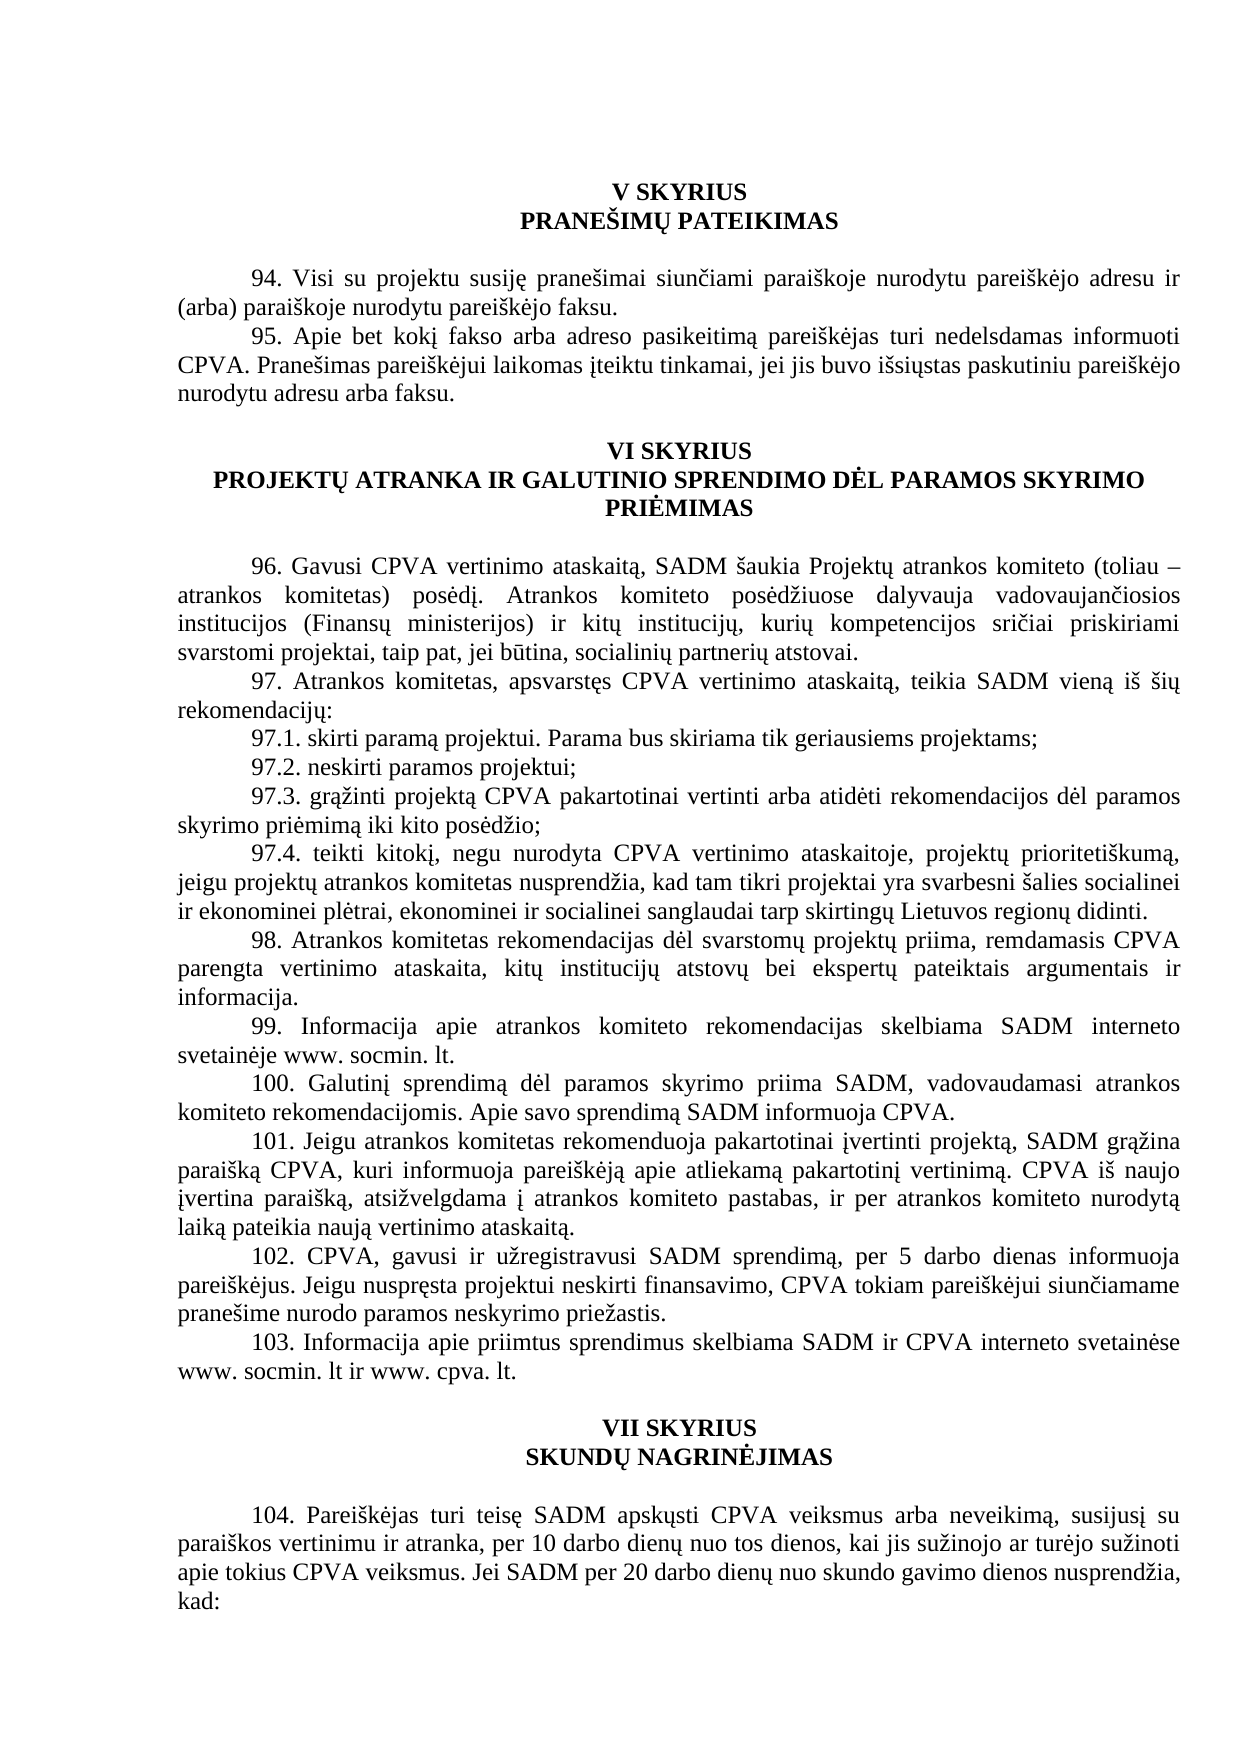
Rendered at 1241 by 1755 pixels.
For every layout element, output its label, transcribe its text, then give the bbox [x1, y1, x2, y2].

text V SKYRIUS [177, 177, 1181, 206]
text 97.3. grąžinti projektą CPVA pakartotinai vertinti arba atidėti rekomendacijos dėl paramos skyrimo priėmimą iki kito posėdžio; [177, 781, 1181, 838]
text 99. Informacija apie atrankos komiteto rekomendacijas skelbiama SADM interneto svetainėje www. socmin. lt. [177, 1011, 1181, 1068]
text 95. Apie bet kokį fakso arba adreso pasikeitimą pareiškėjas turi nedelsdamas informuoti CPVA. Pranešimas pareiškėjui laikomas įteiktu tinkamai, jei jis buvo išsiųstas paskutiniu pareiškėjo nurodytu adresu arba faksu. [177, 321, 1181, 407]
text 98. Atrankos komitetas rekomendacijas dėl svarstomų projektų priima, remdamasis CPVA parengta vertinimo ataskaita, kitų institucijų atstovų bei ekspertų pateiktais argumentais ir informacija. [177, 925, 1181, 1011]
text 96. Gavusi CPVA vertinimo ataskaitą, SADM šaukia Projektų atrankos komiteto (toliau – atrankos komitetas) posėdį. Atrankos komiteto posėdžiuose dalyvauja vadovaujančiosios institucijos (Finansų ministerijos) ir kitų institucijų, kurių kompetencijos sričiai priskiriami svarstomi projektai, taip pat, jei būtina, socialinių partnerių atstovai. [177, 551, 1181, 666]
text 97.2. neskirti paramos projektui; [177, 752, 1181, 781]
text VI SKYRIUS [177, 436, 1181, 465]
text 104. Pareiškėjas turi teisę SADM apskųsti CPVA veiksmus arba neveikimą, susijusį su paraiškos vertinimu ir atranka, per 10 darbo dienų nuo tos dienos, kai jis sužinojo ar turėjo sužinoti apie tokius CPVA veiksmus. Jei SADM per 20 darbo dienų nuo skundo gavimo dienos nusprendžia, kad: [177, 1500, 1181, 1615]
text 97.1. skirti paramą projektui. Parama bus skiriama tik geriausiems projektams; [177, 723, 1181, 752]
text VII SKYRIUS [177, 1413, 1181, 1442]
text SKUNDŲ NAGRINĖJIMAS [177, 1442, 1181, 1471]
text 97. Atrankos komitetas, apsvarstęs CPVA vertinimo ataskaitą, teikia SADM vieną iš šių rekomendacijų: [177, 666, 1181, 723]
text 103. Informacija apie priimtus sprendimus skelbiama SADM ir CPVA interneto svetainėse www. socmin. lt ir www. cpva. lt. [177, 1327, 1181, 1385]
text PRANEŠIMŲ PATEIKIMAS [177, 206, 1181, 235]
text 101. Jeigu atrankos komitetas rekomenduoja pakartotinai įvertinti projektą, SADM grąžina paraišką CPVA, kuri informuoja pareiškėją apie atliekamą pakartotinį vertinimą. CPVA iš naujo įvertina paraišką, atsižvelgdama į atrankos komiteto pastabas, ir per atrankos komiteto nurodytą laiką pateikia naują vertinimo ataskaitą. [177, 1126, 1181, 1241]
text PROJEKTŲ ATRANKA IR GALUTINIO SPRENDIMO DĖL PARAMOS SKYRIMO PRIĖMIMAS [177, 465, 1181, 522]
text 94. Visi su projektu susiję pranešimai siunčiami paraiškoje nurodytu pareiškėjo adresu ir (arba) paraiškoje nurodytu pareiškėjo faksu. [177, 263, 1181, 321]
text 97.4. teikti kitokį, negu nurodyta CPVA vertinimo ataskaitoje, projektų prioritetiškumą, jeigu projektų atrankos komitetas nusprendžia, kad tam tikri projektai yra svarbesni šalies socialinei ir ekonominei plėtrai, ekonominei ir socialinei sanglaudai tarp skirtingų Lietuvos regionų didinti. [177, 838, 1181, 925]
text 102. CPVA, gavusi ir užregistravusi SADM sprendimą, per 5 darbo dienas informuoja pareiškėjus. Jeigu nuspręsta projektui neskirti finansavimo, CPVA tokiam pareiškėjui siunčiamame pranešime nurodo paramos neskyrimo priežastis. [177, 1241, 1181, 1327]
text 100. Galutinį sprendimą dėl paramos skyrimo priima SADM, vadovaudamasi atrankos komiteto rekomendacijomis. Apie savo sprendimą SADM informuoja CPVA. [177, 1068, 1181, 1126]
